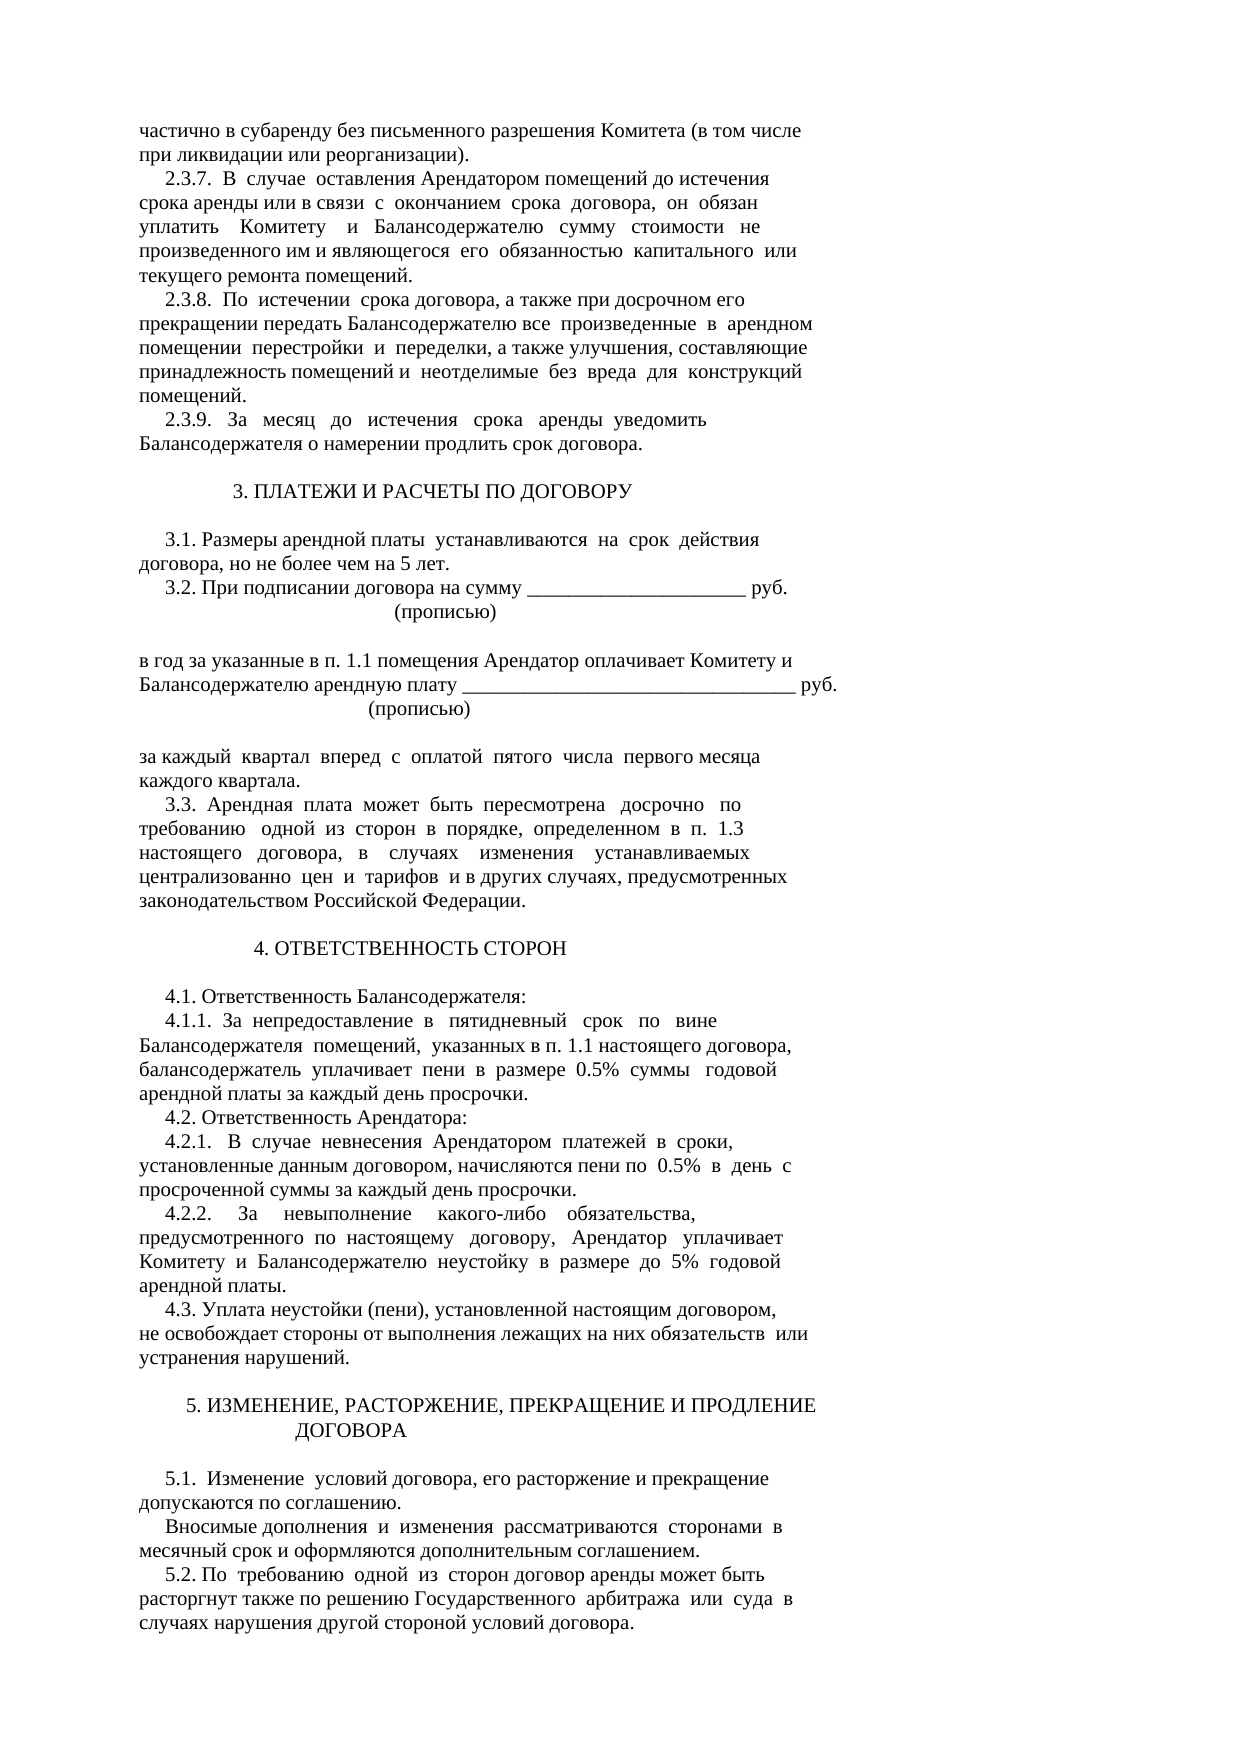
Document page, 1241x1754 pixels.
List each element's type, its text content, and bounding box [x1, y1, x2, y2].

text каждого квартала. [118, 768, 1122, 792]
text централизованно цен и тарифов и в других случаях, предусмотренных [118, 864, 1122, 888]
text 4.2.1. В случае невнесения Арендатором платежей в сроки, [118, 1129, 1122, 1153]
text арендной платы за каждый день просрочки. [118, 1081, 1122, 1105]
text произведенного им и являющегося его обязанностью капитального или [118, 238, 1122, 262]
text при ликвидации или реорганизации). [118, 142, 1122, 166]
text Вносимые дополнения и изменения рассматриваются сторонами в [118, 1514, 1122, 1538]
text не освобождает стороны от выполнения лежащих на них обязательств или [118, 1321, 1122, 1345]
text законодательством Российской Федерации. [118, 888, 1122, 912]
text 4.1. Ответственность Балансодержателя: [118, 984, 1122, 1008]
text прекращении передать Балансодержателю все произведенные в арендном [118, 311, 1122, 335]
text 4.2.2. За невыполнение какого-либо обязательства, [118, 1201, 1122, 1225]
text 3.1. Размеры арендной платы устанавливаются на срок действия [118, 527, 1122, 551]
text Балансодержателя о намерении продлить срок договора. [118, 431, 1122, 455]
text 4.2. Ответственность Арендатора: [118, 1105, 1122, 1129]
text установленные данным договором, начисляются пени по 0.5% в день с [118, 1153, 1122, 1177]
text просроченной суммы за каждый день просрочки. [118, 1177, 1122, 1201]
text срока аренды или в связи с окончанием срока договора, он обязан [118, 190, 1122, 214]
text Балансодержателю арендную плату ________________________________ руб. [118, 672, 1122, 696]
text 4. ОТВЕТСТВЕННОСТЬ СТОРОН [118, 936, 1122, 960]
text (прописью) [118, 696, 1122, 720]
text в год за указанные в п. 1.1 помещения Арендатор оплачивает Комитету и [118, 647, 1122, 672]
text помещении перестройки и переделки, а также улучшения, составляющие [118, 335, 1122, 359]
text случаях нарушения другой стороной условий договора. [118, 1610, 1122, 1634]
text 3.2. При подписании договора на сумму _____________________ руб. [118, 575, 1122, 599]
text Комитету и Балансодержателю неустойку в размере до 5% годовой [118, 1249, 1122, 1273]
text принадлежность помещений и неотделимые без вреда для конструкций [118, 359, 1122, 383]
text предусмотренного по настоящему договору, Арендатор уплачивает [118, 1225, 1122, 1249]
text расторгнут также по решению Государственного арбитража или суда в [118, 1586, 1122, 1610]
text частично в субаренду без письменного разрешения Комитета (в том числе [118, 118, 1122, 142]
text 4.3. Уплата неустойки (пени), установленной настоящим договором, [118, 1297, 1122, 1321]
text требованию одной из сторон в порядке, определенном в п. 1.3 [118, 816, 1122, 840]
text 2.3.7. В случае оставления Арендатором помещений до истечения [118, 166, 1122, 190]
text 2.3.9. За месяц до истечения срока аренды уведомить [118, 407, 1122, 431]
text 2.3.8. По истечении срока договора, а также при досрочном его [118, 287, 1122, 311]
text 5.1. Изменение условий договора, его расторжение и прекращение [118, 1466, 1122, 1490]
text 5. ИЗМЕНЕНИЕ, РАСТОРЖЕНИЕ, ПРЕКРАЩЕНИЕ И ПРОДЛЕНИЕ [118, 1393, 1122, 1417]
text 5.2. По требованию одной из сторон договор аренды может быть [118, 1562, 1122, 1586]
text текущего ремонта помещений. [118, 262, 1122, 287]
text за каждый квартал вперед с оплатой пятого числа первого месяца [118, 744, 1122, 768]
text ДОГОВОРА [118, 1417, 1122, 1442]
text настоящего договора, в случаях изменения устанавливаемых [118, 840, 1122, 864]
text арендной платы. [118, 1273, 1122, 1297]
text уплатить Комитету и Балансодержателю сумму стоимости не [118, 214, 1122, 238]
text допускаются по соглашению. [118, 1490, 1122, 1514]
text договора, но не более чем на 5 лет. [118, 551, 1122, 575]
text 3.3. Арендная плата может быть пересмотрена досрочно по [118, 792, 1122, 816]
text устранения нарушений. [118, 1345, 1122, 1369]
text помещений. [118, 383, 1122, 407]
text балансодержатель уплачивает пени в размере 0.5% суммы годовой [118, 1057, 1122, 1081]
text месячный срок и оформляются дополнительным соглашением. [118, 1538, 1122, 1562]
text (прописью) [118, 599, 1122, 623]
text 4.1.1. За непредоставление в пятидневный срок по вине [118, 1008, 1122, 1032]
text Балансодержателя помещений, указанных в п. 1.1 настоящего договора, [118, 1032, 1122, 1057]
text 3. ПЛАТЕЖИ И РАСЧЕТЫ ПО ДОГОВОРУ [118, 479, 1122, 503]
